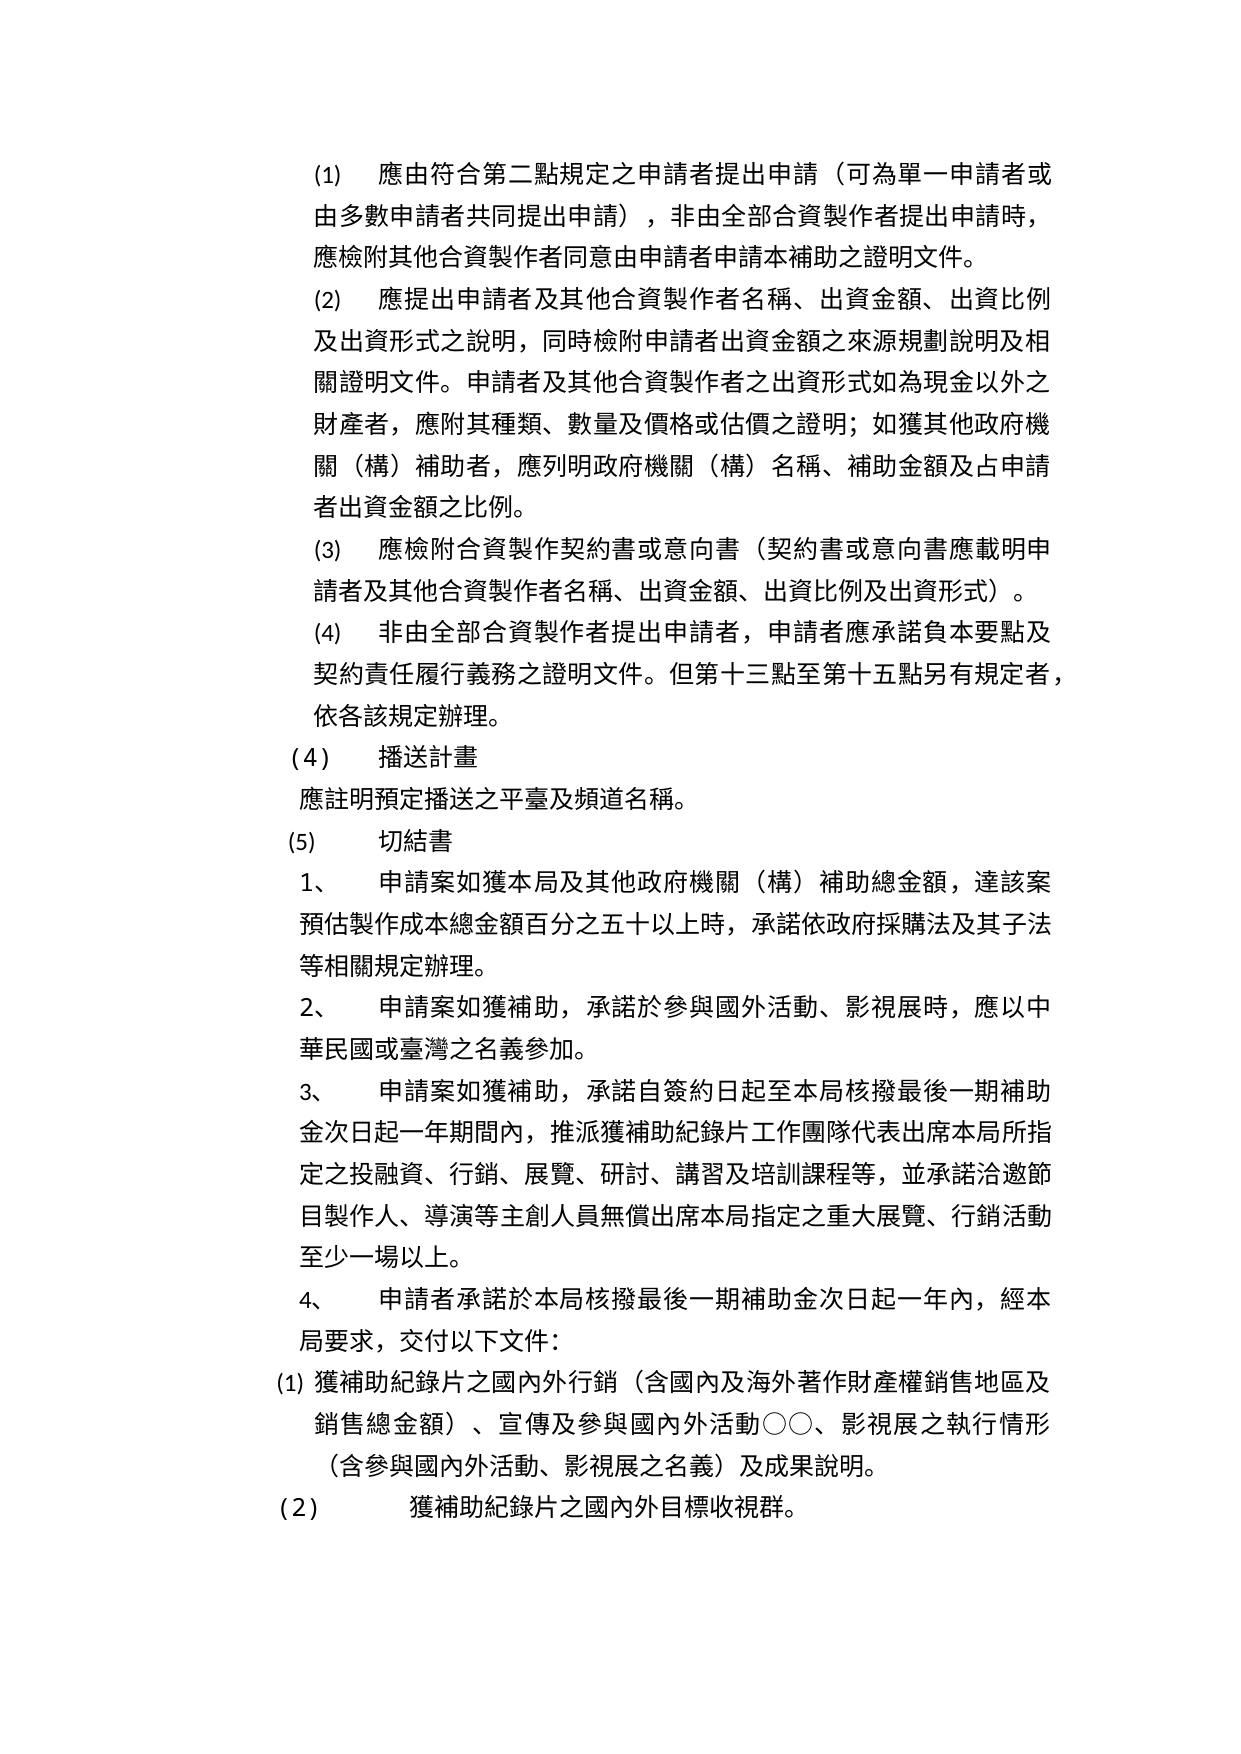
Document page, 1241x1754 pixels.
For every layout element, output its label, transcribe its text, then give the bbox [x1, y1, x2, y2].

list 播送計畫 [288, 733, 1053, 775]
text 應註明預定播送之平臺及頻道名稱。 [299, 775, 1053, 817]
list 應由符合第二點規定之申請者提出申請（可為單一申請者或由多數申請者共同提出申請），非由全部合資製作者提出申請時，應檢附其他合資製作者同意由申請者申請本補助之證明文件。 [313, 150, 1053, 275]
list 申請者承諾於本局核撥最後一期補助金次日起一年內，經本局要求，交付以下文件： [299, 1275, 1053, 1358]
list 申請案如獲補助，承諾自簽約日起至本局核撥最後一期補助金次日起一年期間內，推派獲補助紀錄片工作團隊代表出席本局所指定之投融資、行銷、展覽、研討、講習及培訓課程等，並承諾洽邀節目製作人、導演等主創人員無償出席本局指定之重大展覽、行銷活動至少一場以上。 [299, 1067, 1053, 1275]
list 切結書 [288, 817, 1053, 858]
list 獲補助紀錄片之國內外行銷（含國內及海外著作財產權銷售地區及銷售總金額）、宣傳及參與國內外活動○○、影視展之執行情形（含參與國內外活動、影視展之名義）及成果說明。 [276, 1358, 1053, 1483]
list 申請案如獲補助，承諾於參與國外活動、影視展時，應以中華民國或臺灣之名義參加。 [299, 983, 1053, 1067]
list 非由全部合資製作者提出申請者，申請者應承諾負本要點及契約責任履行義務之證明文件。但第十三點至第十五點另有規定者，依各該規定辦理。 [313, 608, 1053, 733]
list 應檢附合資製作契約書或意向書（契約書或意向書應載明申請者及其他合資製作者名稱、出資金額、出資比例及出資形式）。 [313, 525, 1053, 608]
list 獲補助紀錄片之國內外目標收視群。 [276, 1483, 1053, 1525]
list 申請案如獲本局及其他政府機關（構）補助總金額，達該案預估製作成本總金額百分之五十以上時，承諾依政府採購法及其子法等相關規定辦理。 [299, 858, 1053, 983]
list 應提出申請者及其他合資製作者名稱、出資金額、出資比例及出資形式之說明，同時檢附申請者出資金額之來源規劃說明及相關證明文件。申請者及其他合資製作者之出資形式如為現金以外之財產者，應附其種類、數量及價格或估價之證明；如獲其他政府機關（構）補助者，應列明政府機關（構）名稱、補助金額及占申請者出資金額之比例。 [313, 275, 1053, 525]
